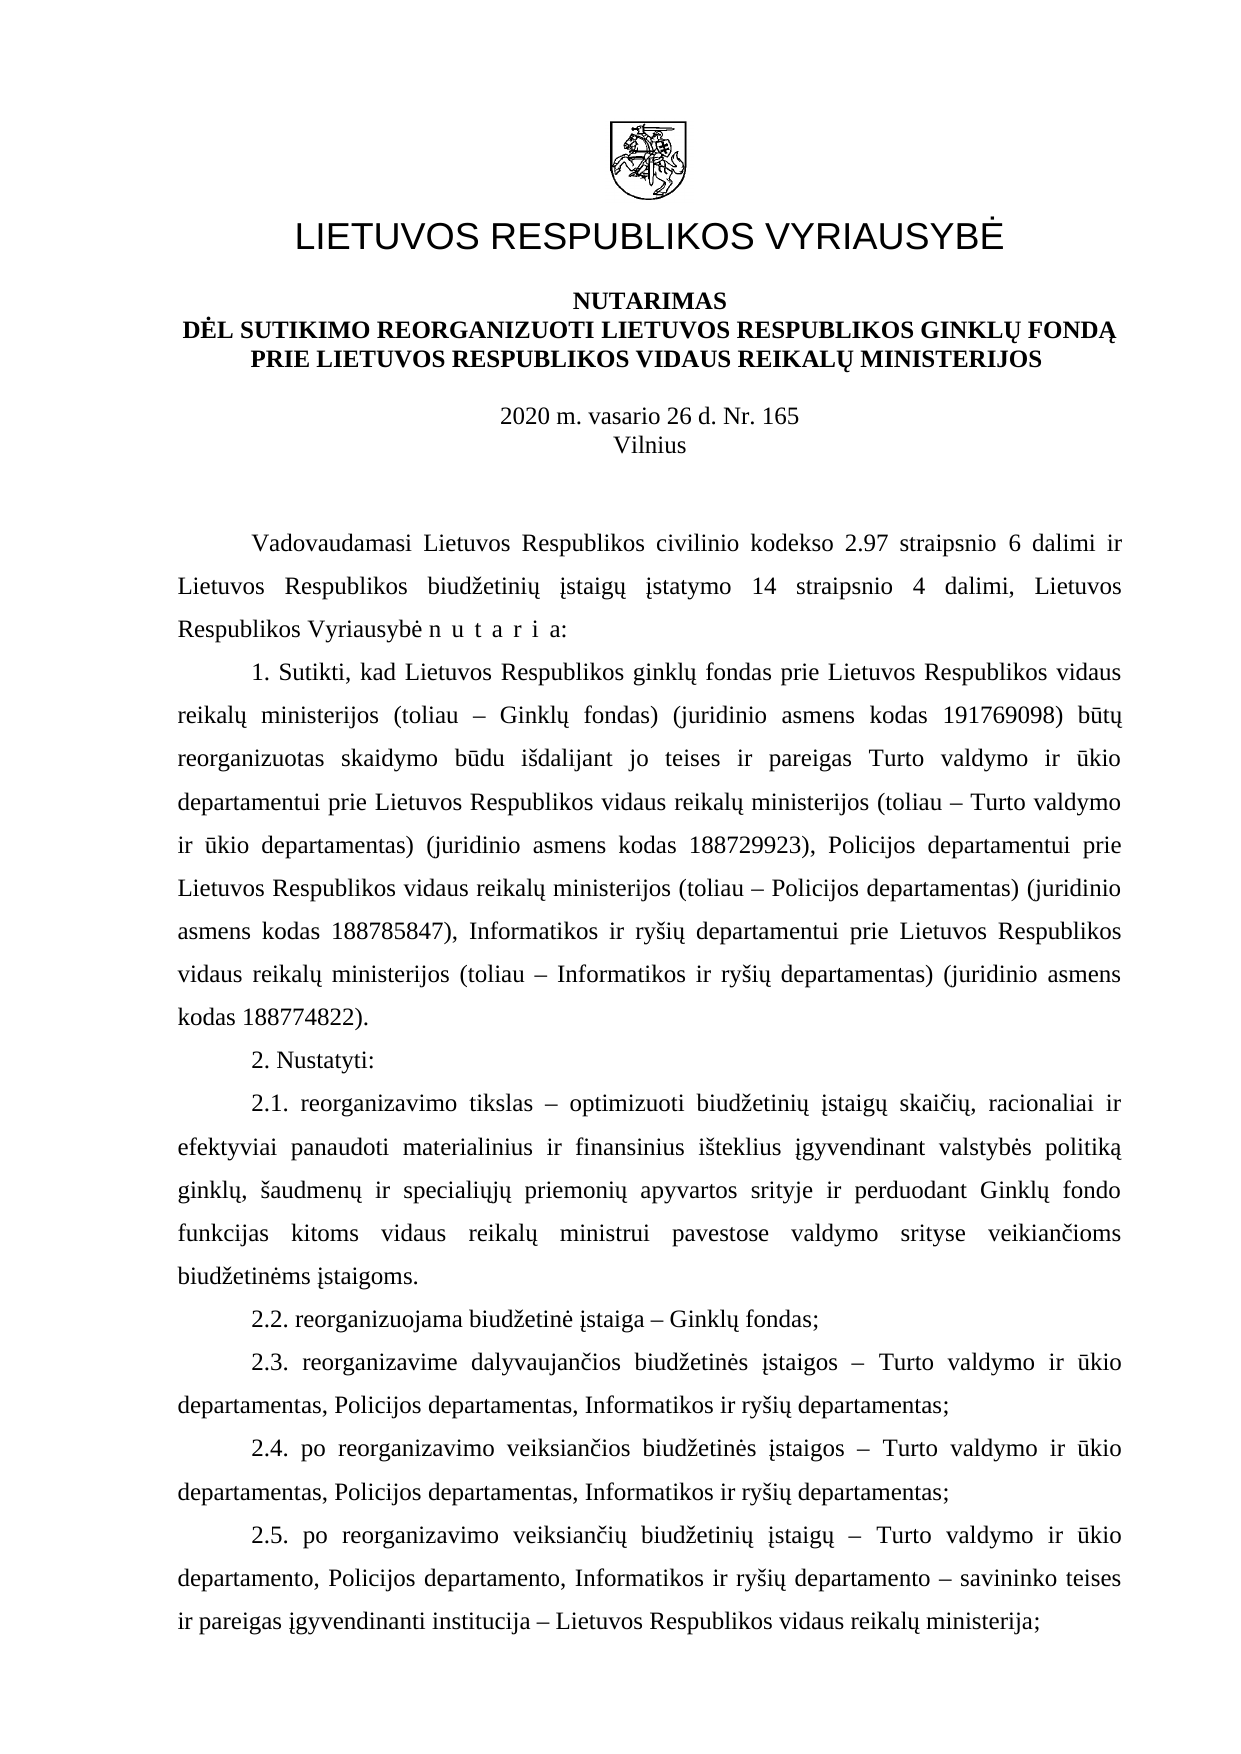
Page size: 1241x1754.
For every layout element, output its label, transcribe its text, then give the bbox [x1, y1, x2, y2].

text Vadovaudamasi Lietuvos Respublikos civilinio kodekso 2.97 straipsnio 6 dalimi ir Lietuvos Respublikos biudžetinių įstaigų įstatymo 14 straipsnio 4 dalimi, Lietuvos Respublikos Vyriausybė nutaria: [177, 528, 1122, 643]
text Lietuvos Respublikos Vyriausybė [177, 214, 1122, 258]
text 2.4. po reorganizavimo veiksiančios biudžetinės įstaigos – Turto valdymo ir ūkio departamentas, Policijos departamentas, Informatikos ir ryšių departamentas; [177, 1433, 1122, 1505]
text 2.3. reorganizavime dalyvaujančios biudžetinės įstaigos – Turto valdymo ir ūkio departamentas, Policijos departamentas, Informatikos ir ryšių departamentas; [177, 1347, 1122, 1419]
text nutarimas [177, 286, 1122, 315]
text DĖL sutikimo reorganizuoti LIETUVOS RESPUBLIKOS GINKLŲ FONDĄ PRIE LIETUVOS RESPUBLIKOS VIDAUS REIKALŲ MINISTERIJOS [177, 315, 1122, 373]
text 2. Nustatyti: [177, 1045, 1122, 1074]
text Vilnius [177, 430, 1122, 459]
text 1. Sutikti, kad Lietuvos Respublikos ginklų fondas prie Lietuvos Respublikos vidaus reikalų ministerijos (toliau – Ginklų fondas) (juridinio asmens kodas 191769098) būtų reorganizuotas skaidymo būdu išdalijant jo teises ir pareigas Turto valdymo ir ūkio departamentui prie Lietuvos Respublikos vidaus reikalų ministerijos (toliau – Turto valdymo ir ūkio departamentas) (juridinio asmens kodas 188729923), Policijos departamentui prie Lietuvos Respublikos vidaus reikalų ministerijos (toliau – Policijos departamentas) (juridinio asmens kodas 188785847), Informatikos ir ryšių departamentui prie Lietuvos Respublikos vidaus reikalų ministerijos (toliau – Informatikos ir ryšių departamentas) (juridinio asmens kodas 188774822). [177, 657, 1122, 1031]
text 2020 m. vasario 26 d. Nr. 165 [177, 401, 1122, 430]
text 2.1. reorganizavimo tikslas – optimizuoti biudžetinių įstaigų skaičių, racionaliai ir efektyviai panaudoti materialinius ir finansinius išteklius įgyvendinant valstybės politiką ginklų, šaudmenų ir specialiųjų priemonių apyvartos srityje ir perduodant Ginklų fondo funkcijas kitoms vidaus reikalų ministrui pavestose valdymo srityse veikiančioms biudžetinėms įstaigoms. [177, 1088, 1122, 1290]
text 2.5. po reorganizavimo veiksiančių biudžetinių įstaigų – Turto valdymo ir ūkio departamento, Policijos departamento, Informatikos ir ryšių departamento – savininko teises ir pareigas įgyvendinanti institucija – Lietuvos Respublikos vidaus reikalų ministerija; [177, 1520, 1122, 1635]
text 2.2. reorganizuojama biudžetinė įstaiga – Ginklų fondas; [177, 1304, 1122, 1333]
